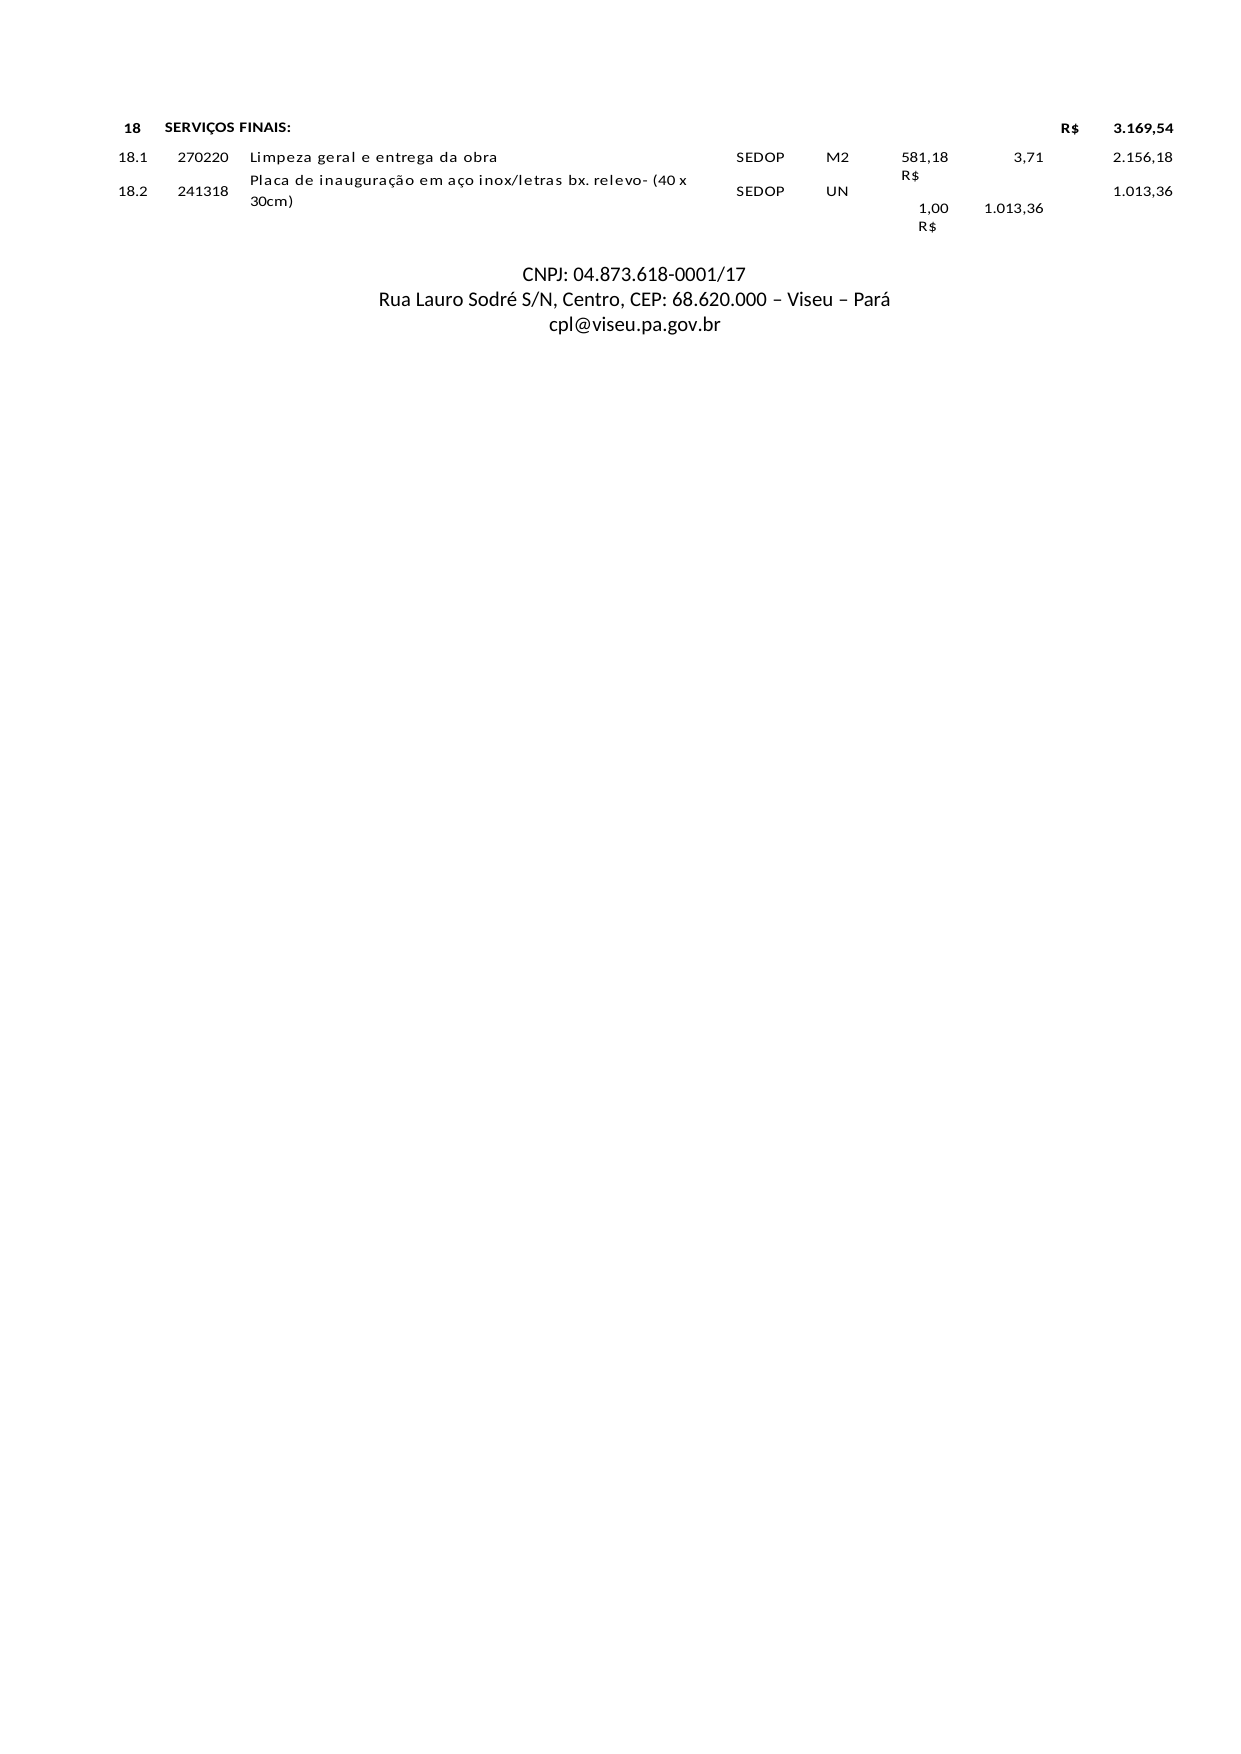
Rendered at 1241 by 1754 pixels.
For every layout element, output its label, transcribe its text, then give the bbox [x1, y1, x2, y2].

text 2.156,18 [1113, 149, 1175, 166]
text 18 SERVIÇOS FINAIS: R$ 3.169,54 [123, 118, 1175, 137]
text Limpeza geral e entrega da obra [250, 149, 689, 166]
text Rua Lauro Sodré S/N, Centro, CEP: 68.620.000 – Viseu – Pará cpl@viseu.pa.gov.br [378, 286, 896, 336]
text 18.1 270220 [118, 149, 231, 166]
text SEDOP M2 [736, 149, 851, 166]
text 1,00 1.013,36 R$ [918, 199, 1081, 235]
text SEDOP UN [736, 182, 851, 199]
text CNPJ: 04.873.618-0001/17 [522, 261, 1175, 286]
text 1.013,36 [1113, 182, 1175, 199]
text 30cm) [250, 192, 689, 210]
text 581,18 3,71 R$ [901, 149, 1081, 184]
text 18.2 241318 [118, 182, 231, 199]
text Placa de inauguração em aço inox/letras bx. relevo- (40 x [250, 172, 689, 189]
